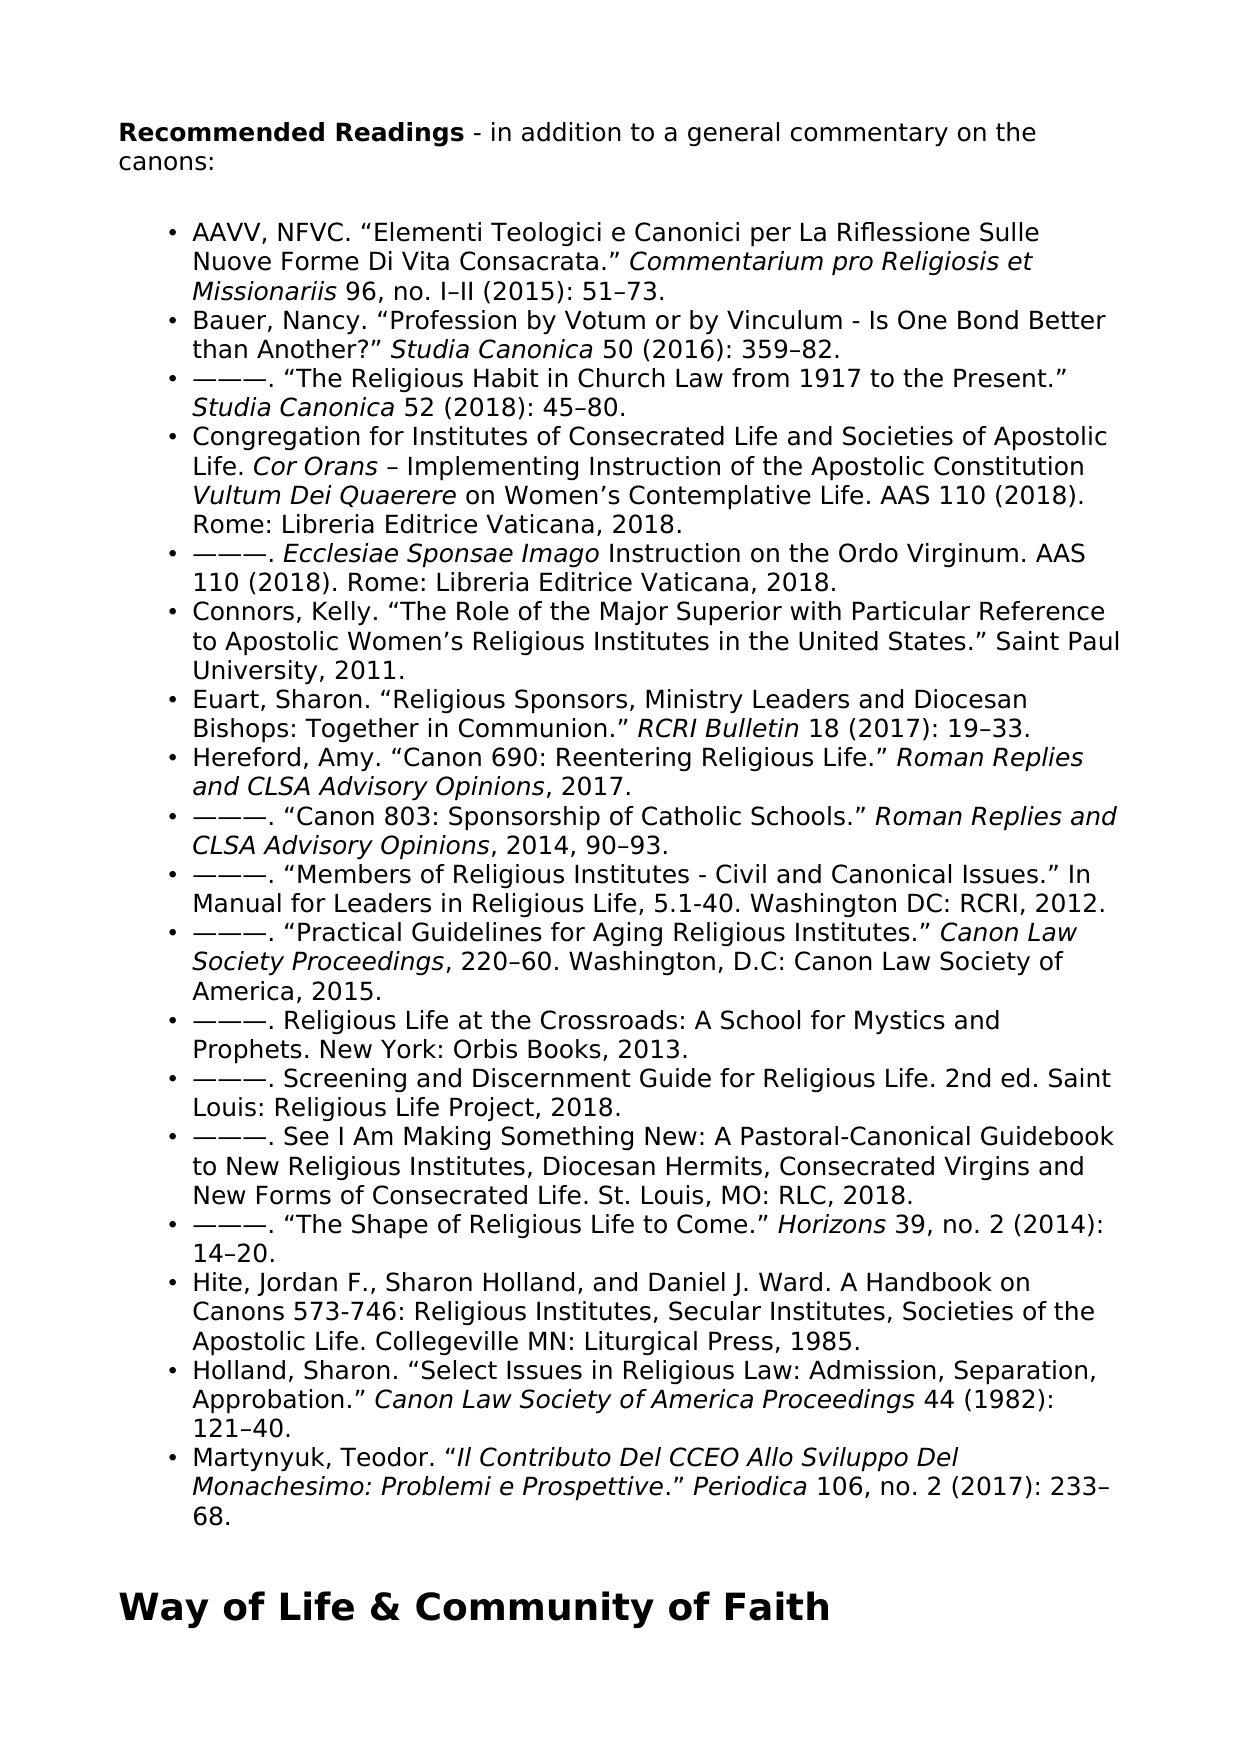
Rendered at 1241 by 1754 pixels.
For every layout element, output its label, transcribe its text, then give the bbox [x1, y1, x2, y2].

list ———. “Practical Guidelines for Aging Religious Institutes.” Canon Law Society Proceedings, 220–60. Washington, D.C: Canon Law Society of America, 2015. [177, 918, 1122, 1006]
list ———. “Members of Religious Institutes - Civil and Canonical Issues.” In Manual for Leaders in Religious Life, 5.1-40. Washington DC: RCRI, 2012. [177, 860, 1122, 918]
list Martynyuk, Teodor. “Il Contributo Del CCEO Allo Sviluppo Del Monachesimo: Problemi e Prospettive.” Periodica 106, no. 2 (2017): 233–68. [177, 1443, 1122, 1531]
list ———. “The Religious Habit in Church Law from 1917 to the Present.” Studia Canonica 52 (2018): 45–80. [177, 364, 1122, 423]
list ———. See I Am Making Something New: A Pastoral-Canonical Guidebook to New Religious Institutes, Diocesan Hermits, Consecrated Virgins and New Forms of Consecrated Life. St. Louis, MO: RLC, 2018. [177, 1123, 1122, 1210]
list Euart, Sharon. “Religious Sponsors, Ministry Leaders and Diocesan Bishops: Together in Communion.” RCRI Bulletin 18 (2017): 19–33. [177, 685, 1122, 743]
list Bauer, Nancy. “Profession by Votum or by Vinculum - Is One Bond Better than Another?” Studia Canonica 50 (2016): 359–82. [177, 306, 1122, 364]
list ———. Ecclesiae Sponsae Imago Instruction on the Ordo Virginum. AAS 110 (2018). Rome: Libreria Editrice Vaticana, 2018. [177, 539, 1122, 598]
list ———. Screening and Discernment Guide for Religious Life. 2nd ed. Saint Louis: Religious Life Project, 2018. [177, 1064, 1122, 1123]
list ———. Religious Life at the Crossroads: A School for Mystics and Prophets. New York: Orbis Books, 2013. [177, 1006, 1122, 1064]
text Recommended Readings - in addition to a general commentary on the canons: [118, 118, 1122, 176]
list Hite, Jordan F., Sharon Holland, and Daniel J. Ward. A Handbook on Canons 573-746: Religious Institutes, Secular Institutes, Societies of the Apostolic Life. Collegeville MN: Liturgical Press, 1985. [177, 1268, 1122, 1356]
list Holland, Sharon. “Select Issues in Religious Law: Admission, Separation, Approbation.” Canon Law Society of America Proceedings 44 (1982): 121–40. [177, 1356, 1122, 1443]
list Hereford, Amy. “Canon 690: Reentering Religious Life.” Roman Replies and CLSA Advisory Opinions, 2017. [177, 743, 1122, 802]
list Connors, Kelly. “The Role of the Major Superior with Particular Reference to Apostolic Women’s Religious Institutes in the United States.” Saint Paul University, 2011. [177, 598, 1122, 685]
list ———. “Canon 803: Sponsorship of Catholic Schools.” Roman Replies and CLSA Advisory Opinions, 2014, 90–93. [177, 802, 1122, 860]
list AAVV, NFVC. “Elementi Teologici e Canonici per La Riflessione Sulle Nuove Forme Di Vita Consacrata.” Commentarium pro Religiosis et Missionariis 96, no. I–II (2015): 51–73. [177, 218, 1122, 306]
subtitle Way of Life & Community of Faith [118, 1585, 1122, 1629]
list Congregation for Institutes of Consecrated Life and Societies of Apostolic Life. Cor Orans – Implementing Instruction of the Apostolic Constitution Vultum Dei Quaerere on Women’s Contemplative Life. AAS 110 (2018). Rome: Libreria Editrice Vaticana, 2018. [177, 423, 1122, 539]
list ———. “The Shape of Religious Life to Come.” Horizons 39, no. 2 (2014): 14–20. [177, 1210, 1122, 1268]
